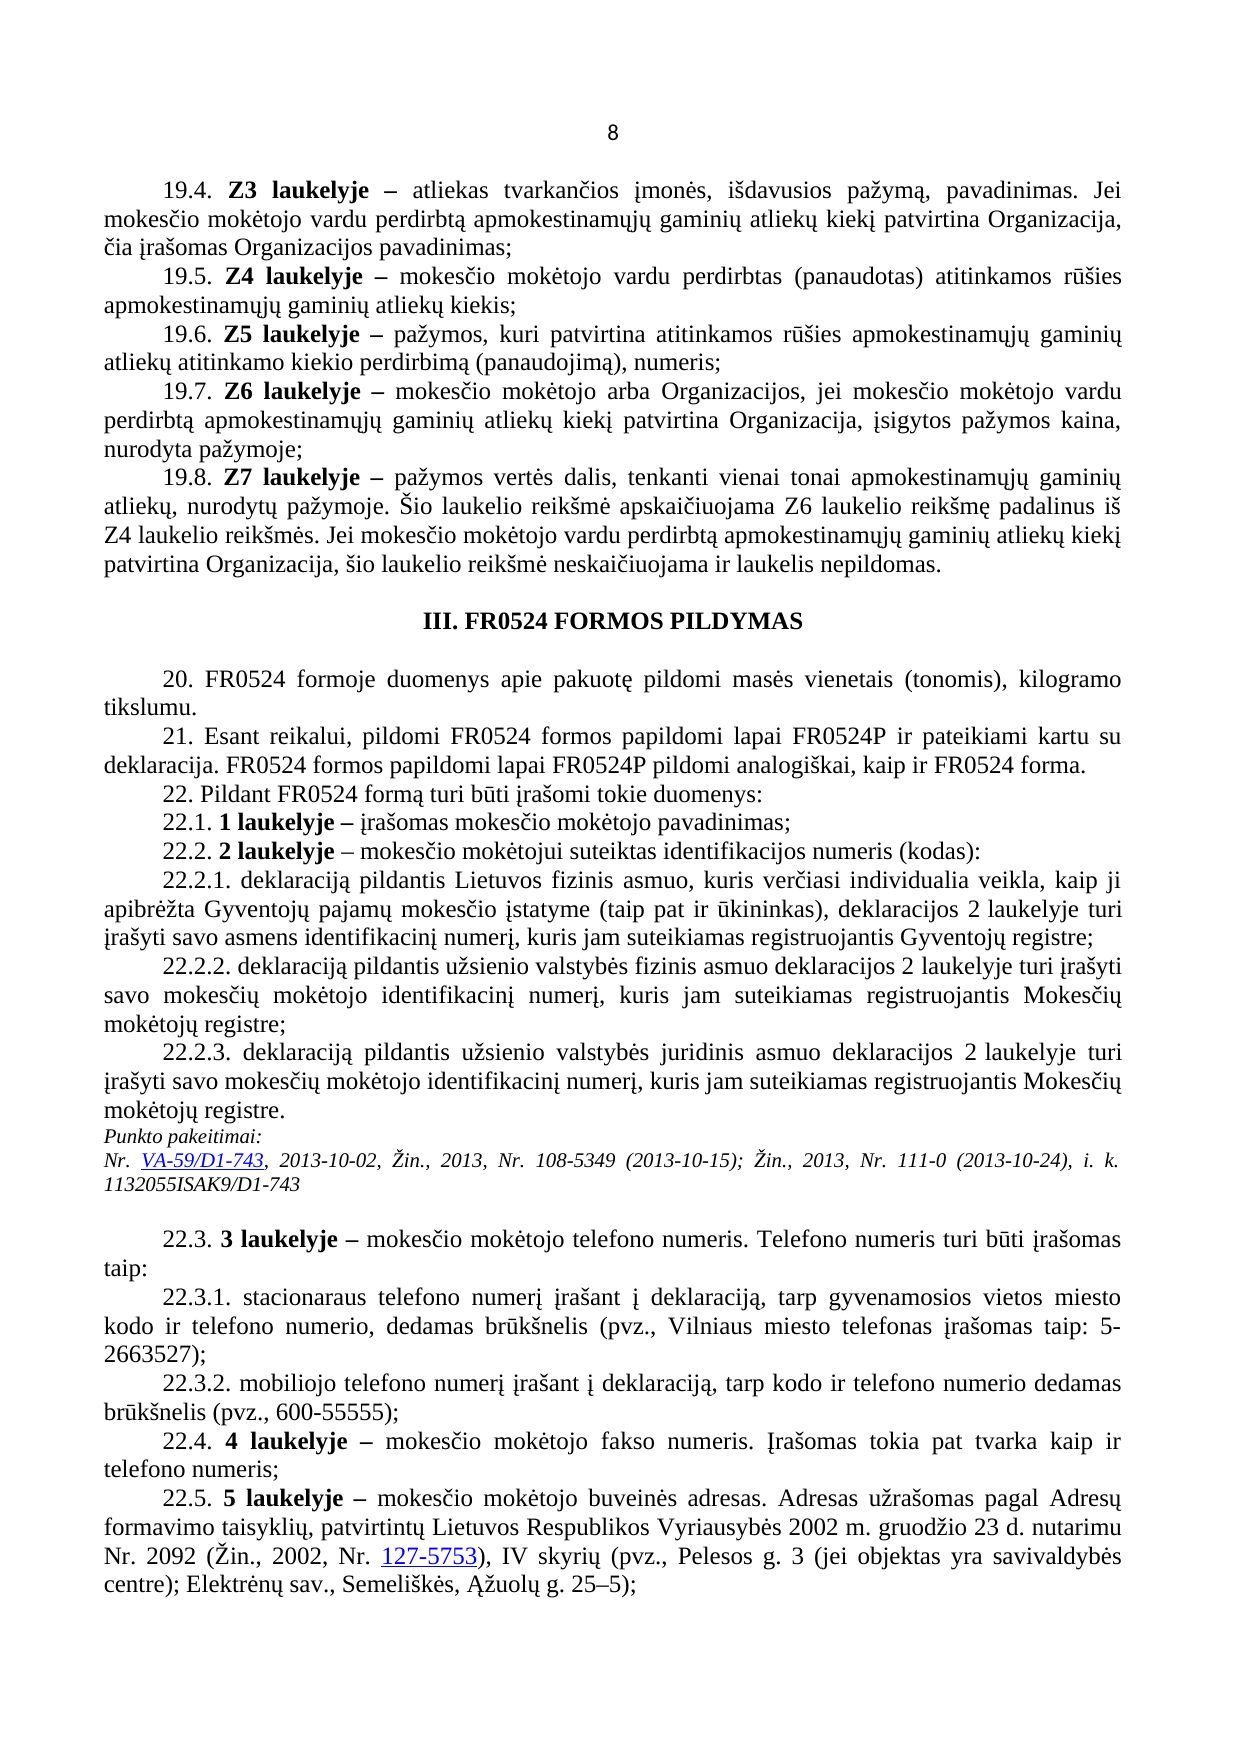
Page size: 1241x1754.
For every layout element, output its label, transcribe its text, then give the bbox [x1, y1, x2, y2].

text 22.4. 4 laukelyje – mokesčio mokėtojo fakso numeris. Įrašomas tokia pat tvarka kaip ir telefono numeris; [103, 1426, 1122, 1483]
text 22.3.1. stacionaraus telefono numerį įrašant į deklaraciją, tarp gyvenamosios vietos miesto kodo ir telefono numerio, dedamas brūkšnelis (pvz., Vilniaus miesto telefonas įrašomas taip: 5-2663527); [103, 1282, 1122, 1368]
text 19.5. Z4 laukelyje – mokesčio mokėtojo vardu perdirbtas (panaudotas) atitinkamos rūšies apmokestinamųjų gaminių atliekų kiekis; [103, 261, 1122, 319]
text 22.2.1. deklaraciją pildantis Lietuvos fizinis asmuo, kuris verčiasi individualia veikla, kaip ji apibrėžta Gyventojų pajamų mokesčio įstatyme (taip pat ir ūkininkas), deklaracijos 2 laukelyje turi įrašyti savo asmens identifikacinį numerį, kuris jam suteikiamas registruojantis Gyventojų registre; [103, 865, 1122, 951]
text Punkto pakeitimai: [103, 1124, 1122, 1148]
text 21. Esant reikalui, pildomi FR0524 formos papildomi lapai FR0524P ir pateikiami kartu su deklaracija. FR0524 formos papildomi lapai FR0524P pildomi analogiškai, kaip ir FR0524 forma. [103, 721, 1122, 779]
text 20. FR0524 formoje duomenys apie pakuotę pildomi masės vienetais (tonomis), kilogramo tikslumu. [103, 664, 1122, 721]
text 22.2. 2 laukelyje – mokesčio mokėtojui suteiktas identifikacijos numeris (kodas): [103, 836, 1122, 865]
text 19.7. Z6 laukelyje – mokesčio mokėtojo arba Organizacijos, jei mokesčio mokėtojo vardu perdirbtą apmokestinamųjų gaminių atliekų kiekį patvirtina Organizacija, įsigytos pažymos kaina, nurodyta pažymoje; [103, 376, 1122, 462]
text 19.4. Z3 laukelyje – atliekas tvarkančios įmonės, išdavusios pažymą, pavadinimas. Jei mokesčio mokėtojo vardu perdirbtą apmokestinamųjų gaminių atliekų kiekį patvirtina Organizacija, čia įrašomas Organizacijos pavadinimas; [103, 175, 1122, 261]
text 22.1. 1 laukelyje – įrašomas mokesčio mokėtojo pavadinimas; [103, 807, 1122, 836]
text 22.3. 3 laukelyje – mokesčio mokėtojo telefono numeris. Telefono numeris turi būti įrašomas taip: [103, 1224, 1122, 1282]
text 19.6. Z5 laukelyje – pažymos, kuri patvirtina atitinkamos rūšies apmokestinamųjų gaminių atliekų atitinkamo kiekio perdirbimą (panaudojimą), numeris; [103, 319, 1122, 376]
text 22.2.2. deklaraciją pildantis užsienio valstybės fizinis asmuo deklaracijos 2 laukelyje turi įrašyti savo mokesčių mokėtojo identifikacinį numerį, kuris jam suteikiamas registruojantis Mokesčių mokėtojų registre; [103, 951, 1122, 1037]
text III. FR0524 FORMOS PILDYMAS [103, 606, 1122, 635]
text 22.5. 5 laukelyje – mokesčio mokėtojo buveinės adresas. Adresas užrašomas pagal Adresų formavimo taisyklių, patvirtintų Lietuvos Respublikos Vyriausybės 2002 m. gruodžio 23 d. nutarimu Nr. 2092 (Žin., 2002, Nr. 127-5753), IV skyrių (pvz., Pelesos g. 3 (jei objektas yra savivaldybės centre); Elektrėnų sav., Semeliškės, Ąžuolų g. 25–5); [103, 1483, 1122, 1598]
text 22.3.2. mobiliojo telefono numerį įrašant į deklaraciją, tarp kodo ir telefono numerio dedamas brūkšnelis (pvz., 600-55555); [103, 1368, 1122, 1426]
text Nr. VA-59/D1-743, 2013-10-02, Žin., 2013, Nr. 108-5349 (2013-10-15); Žin., 2013, Nr. 111-0 (2013-10-24), i. k. 1132055ISAK9/D1-743 [103, 1148, 1122, 1196]
text 22. Pildant FR0524 formą turi būti įrašomi tokie duomenys: [103, 779, 1122, 807]
text 22.2.3. deklaraciją pildantis užsienio valstybės juridinis asmuo deklaracijos 2 laukelyje turi įrašyti savo mokesčių mokėtojo identifikacinį numerį, kuris jam suteikiamas registruojantis Mokesčių mokėtojų registre. [103, 1037, 1122, 1124]
text 19.8. Z7 laukelyje – pažymos vertės dalis, tenkanti vienai tonai apmokestinamųjų gaminių atliekų, nurodytų pažymoje. Šio laukelio reikšmė apskaičiuojama Z6 laukelio reikšmę padalinus iš Z4 laukelio reikšmės. Jei mokesčio mokėtojo vardu perdirbtą apmokestinamųjų gaminių atliekų kiekį patvirtina Organizacija, šio laukelio reikšmė neskaičiuojama ir laukelis nepildomas. [103, 462, 1122, 577]
